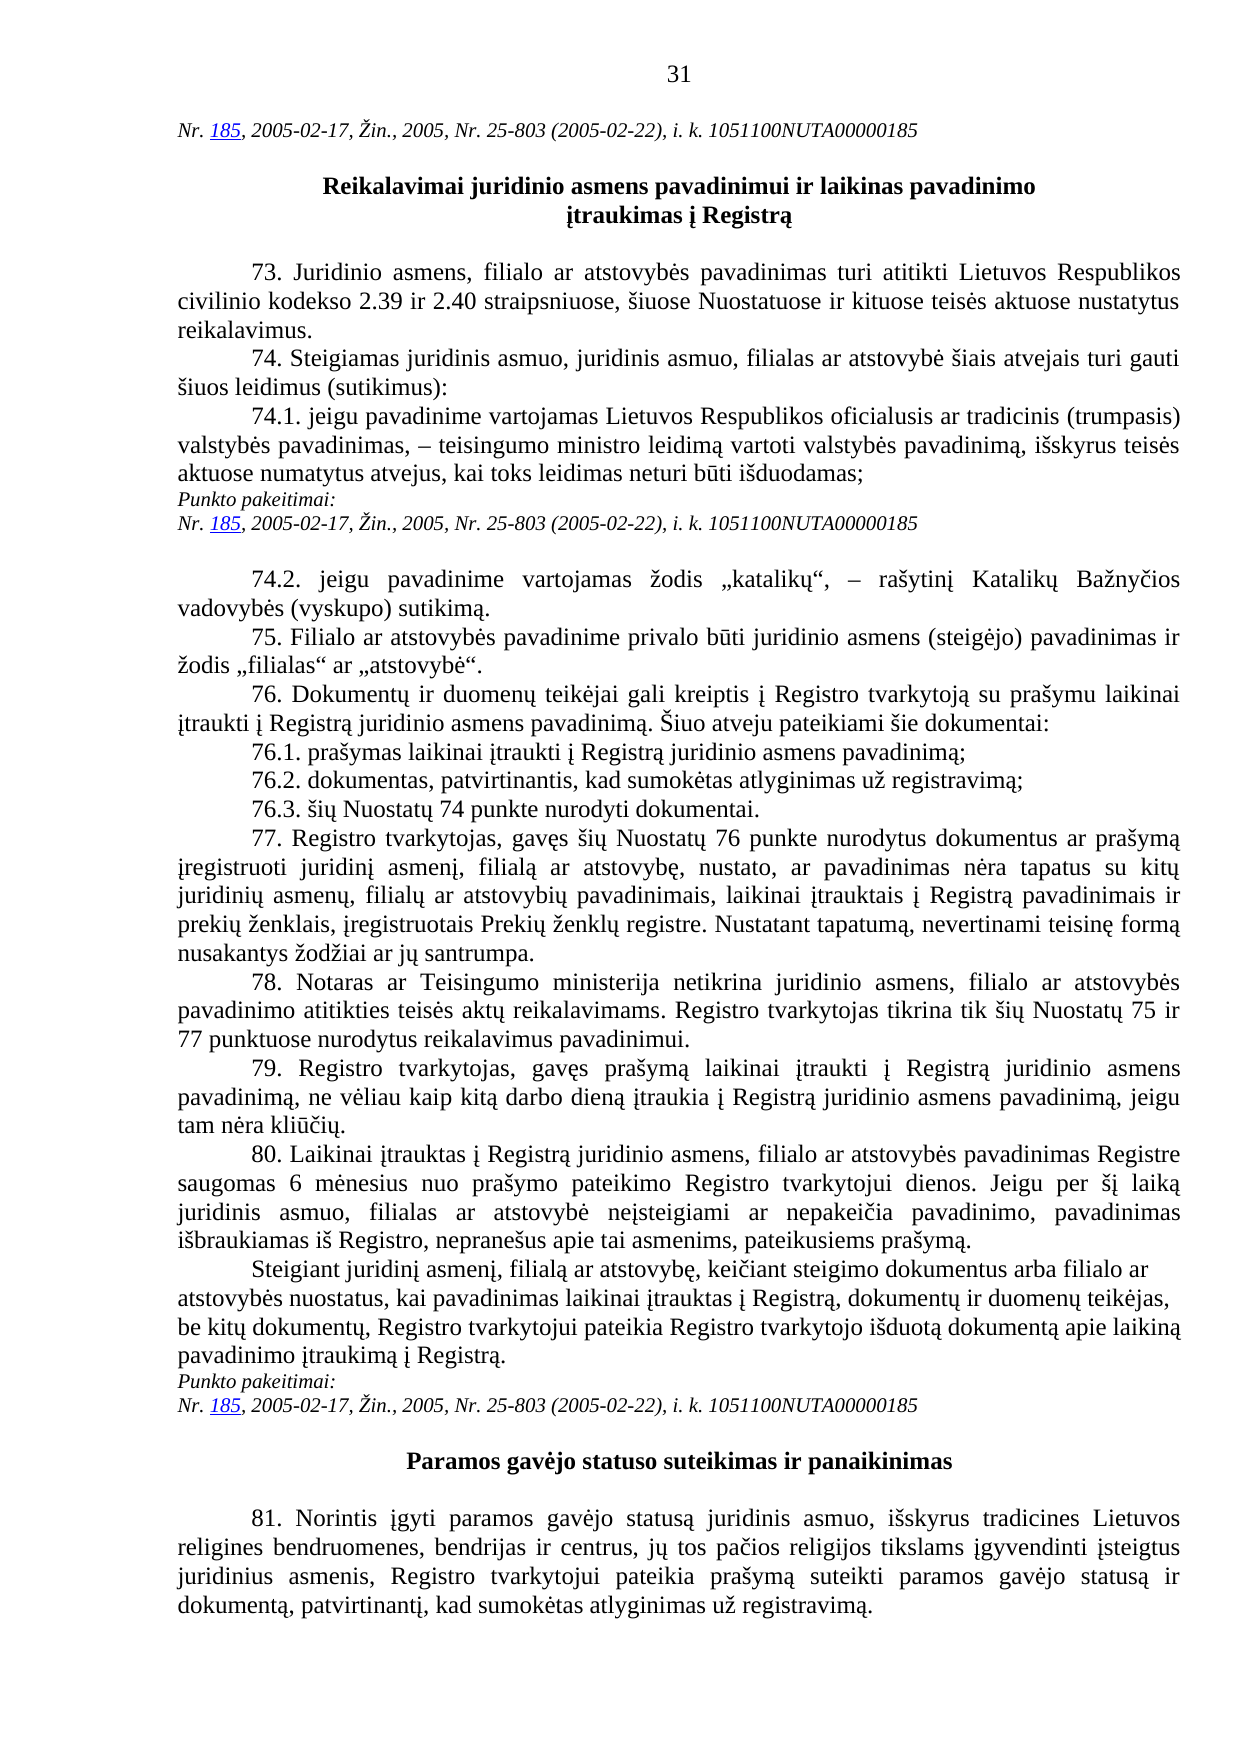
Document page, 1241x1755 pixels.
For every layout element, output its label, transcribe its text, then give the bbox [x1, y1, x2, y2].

text 75. Filialo ar atstovybės pavadinime privalo būti juridinio asmens (steigėjo) pavadinimas ir žodis „filialas“ ar „atstovybė“. [177, 622, 1181, 679]
text 77. Registro tvarkytojas, gavęs šių Nuostatų 76 punkte nurodytus dokumentus ar prašymą įregistruoti juridinį asmenį, filialą ar atstovybę, nustato, ar pavadinimas nėra tapatus su kitų juridinių asmenų, filialų ar atstovybių pavadinimais, laikinai įtrauktais į Registrą pavadinimais ir prekių ženklais, įregistruotais Prekių ženklų registre. Nustatant tapatumą, nevertinami teisinę formą nusakantys žodžiai ar jų santrumpa. [177, 823, 1181, 967]
text Nr. 185, 2005-02-17, Žin., 2005, Nr. 25-803 (2005-02-22), i. k. 1051100NUTA00000185 [177, 1393, 1181, 1417]
text 76.2. dokumentas, patvirtinantis, kad sumokėtas atlyginimas už registravimą; [177, 765, 1181, 794]
text 76.1. prašymas laikinai įtraukti į Registrą juridinio asmens pavadinimą; [177, 737, 1181, 765]
text 74.2. jeigu pavadinime vartojamas žodis „katalikų“, – rašytinį Katalikų Bažnyčios vadovybės (vyskupo) sutikimą. [177, 564, 1181, 622]
text Steigiant juridinį asmenį, filialą ar atstovybę, keičiant steigimo dokumentus arba filialo ar atstovybės nuostatus, kai pavadinimas laikinai įtrauktas į Registrą, dokumentų ir duomenų teikėjas, be kitų dokumentų, Registro tvarkytojui pateikia Registro tvarkytojo išduotą dokumentą apie laikiną pavadinimo įtraukimą į Registrą. [177, 1254, 1181, 1369]
text 74.1. jeigu pavadinime vartojamas Lietuvos Respublikos oficialusis ar tradicinis (trumpasis) valstybės pavadinimas, – teisingumo ministro leidimą vartoti valstybės pavadinimą, išskyrus teisės aktuose numatytus atvejus, kai toks leidimas neturi būti išduodamas; [177, 401, 1181, 487]
text 79. Registro tvarkytojas, gavęs prašymą laikinai įtraukti į Registrą juridinio asmens pavadinimą, ne vėliau kaip kitą darbo dieną įtraukia į Registrą juridinio asmens pavadinimą, jeigu tam nėra kliūčių. [177, 1053, 1181, 1139]
text 81. Norintis įgyti paramos gavėjo statusą juridinis asmuo, išskyrus tradicines Lietuvos religines bendruomenes, bendrijas ir centrus, jų tos pačios religijos tikslams įgyvendinti įsteigtus juridinius asmenis, Registro tvarkytojui pateikia prašymą suteikti paramos gavėjo statusą ir dokumentą, patvirtinantį, kad sumokėtas atlyginimas už registravimą. [177, 1503, 1181, 1618]
text Punkto pakeitimai: [177, 487, 1181, 511]
text 76.3. šių Nuostatų 74 punkte nurodyti dokumentai. [177, 794, 1181, 823]
text 73. Juridinio asmens, filialo ar atstovybės pavadinimas turi atitikti Lietuvos Respublikos civilinio kodekso 2.39 ir 2.40 straipsniuose, šiuose Nuostatuose ir kituose teisės aktuose nustatytus reikalavimus. [177, 257, 1181, 343]
text įtraukimas į Registrą [177, 200, 1181, 228]
text Nr. 185, 2005-02-17, Žin., 2005, Nr. 25-803 (2005-02-22), i. k. 1051100NUTA00000185 [177, 511, 1181, 535]
text 74. Steigiamas juridinis asmuo, juridinis asmuo, filialas ar atstovybė šiais atvejais turi gauti šiuos leidimus (sutikimus): [177, 343, 1181, 401]
text Paramos gavėjo statuso suteikimas ir panaikinimas [177, 1446, 1181, 1475]
text Reikalavimai juridinio asmens pavadinimui ir laikinas pavadinimo [177, 171, 1181, 200]
text 76. Dokumentų ir duomenų teikėjai gali kreiptis į Registro tvarkytoją su prašymu laikinai įtraukti į Registrą juridinio asmens pavadinimą. Šiuo atveju pateikiami šie dokumentai: [177, 679, 1181, 737]
text Nr. 185, 2005-02-17, Žin., 2005, Nr. 25-803 (2005-02-22), i. k. 1051100NUTA00000185 [177, 118, 1181, 142]
text 78. Notaras ar Teisingumo ministerija netikrina juridinio asmens, filialo ar atstovybės pavadinimo atitikties teisės aktų reikalavimams. Registro tvarkytojas tikrina tik šių Nuostatų 75 ir 77 punktuose nurodytus reikalavimus pavadinimui. [177, 967, 1181, 1053]
text 80. Laikinai įtrauktas į Registrą juridinio asmens, filialo ar atstovybės pavadinimas Registre saugomas 6 mėnesius nuo prašymo pateikimo Registro tvarkytojui dienos. Jeigu per šį laiką juridinis asmuo, filialas ar atstovybė neįsteigiami ar nepakeičia pavadinimo, pavadinimas išbraukiamas iš Registro, nepranešus apie tai asmenims, pateikusiems prašymą. [177, 1139, 1181, 1254]
text Punkto pakeitimai: [177, 1369, 1181, 1393]
